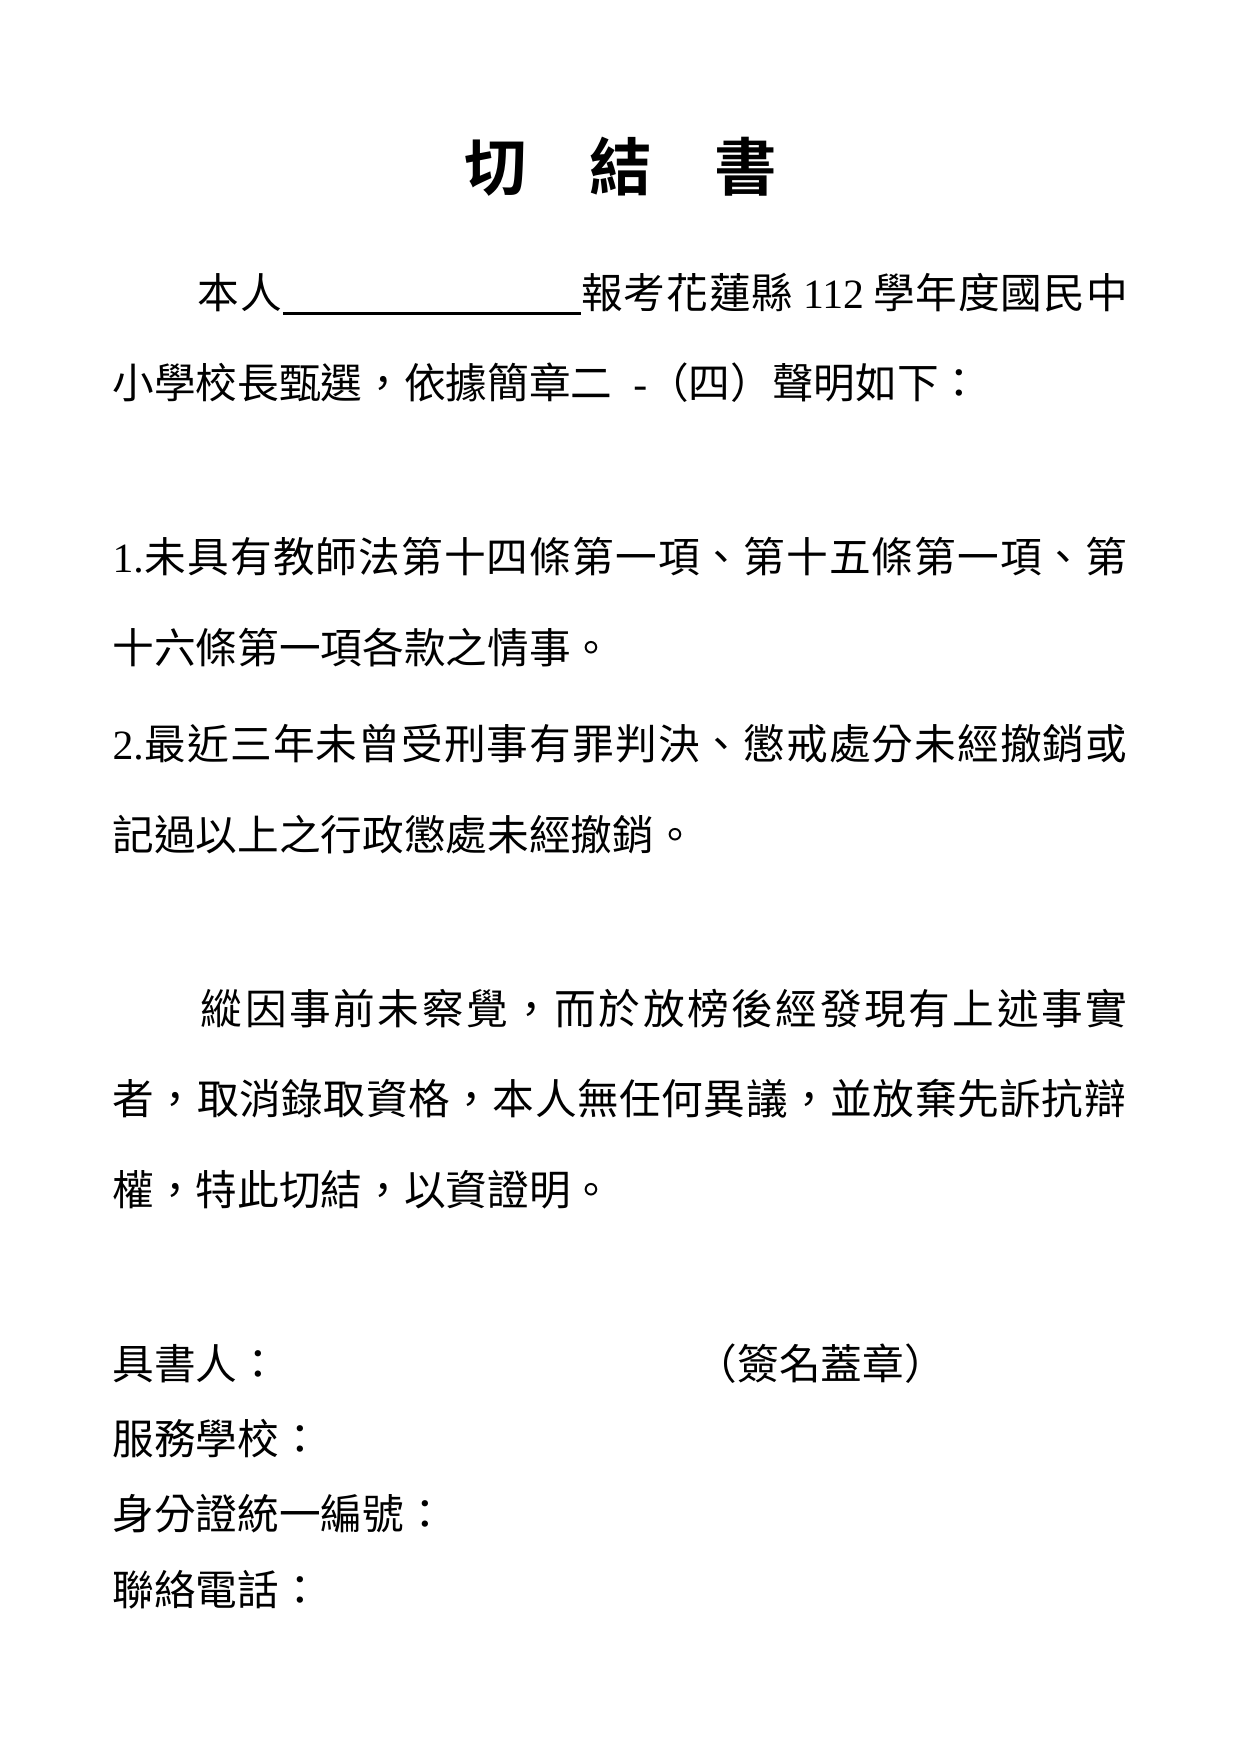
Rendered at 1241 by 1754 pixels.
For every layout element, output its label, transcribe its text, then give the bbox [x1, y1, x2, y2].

text 聯絡電話： [112, 1557, 1128, 1617]
text 縱因事前未察覺，而於放榜後經發現有上述事實者，取消錄取資格，本人無任何異議，並放棄先訴抗辯權，特此切結，以資證明。 [112, 976, 1128, 1217]
text 本人 報考花蓮縣112學年度國民中小學校長甄選，依據簡章二 -（四）聲明如下： [112, 260, 1128, 411]
text 服務學校： [112, 1406, 1128, 1466]
text 1.未具有教師法第十四條第一項、第十五條第一項、第十六條第一項各款之情事。 [112, 524, 1128, 675]
text 身分證統一編號： [112, 1481, 1128, 1542]
text 具書人： （簽名蓋章） [112, 1331, 1128, 1391]
text 2.最近三年未曾受刑事有罪判決、懲戒處分未經撤銷或記過以上之行政懲處未經撤銷。 [112, 711, 1128, 862]
text 切 結 書 [112, 118, 1128, 209]
